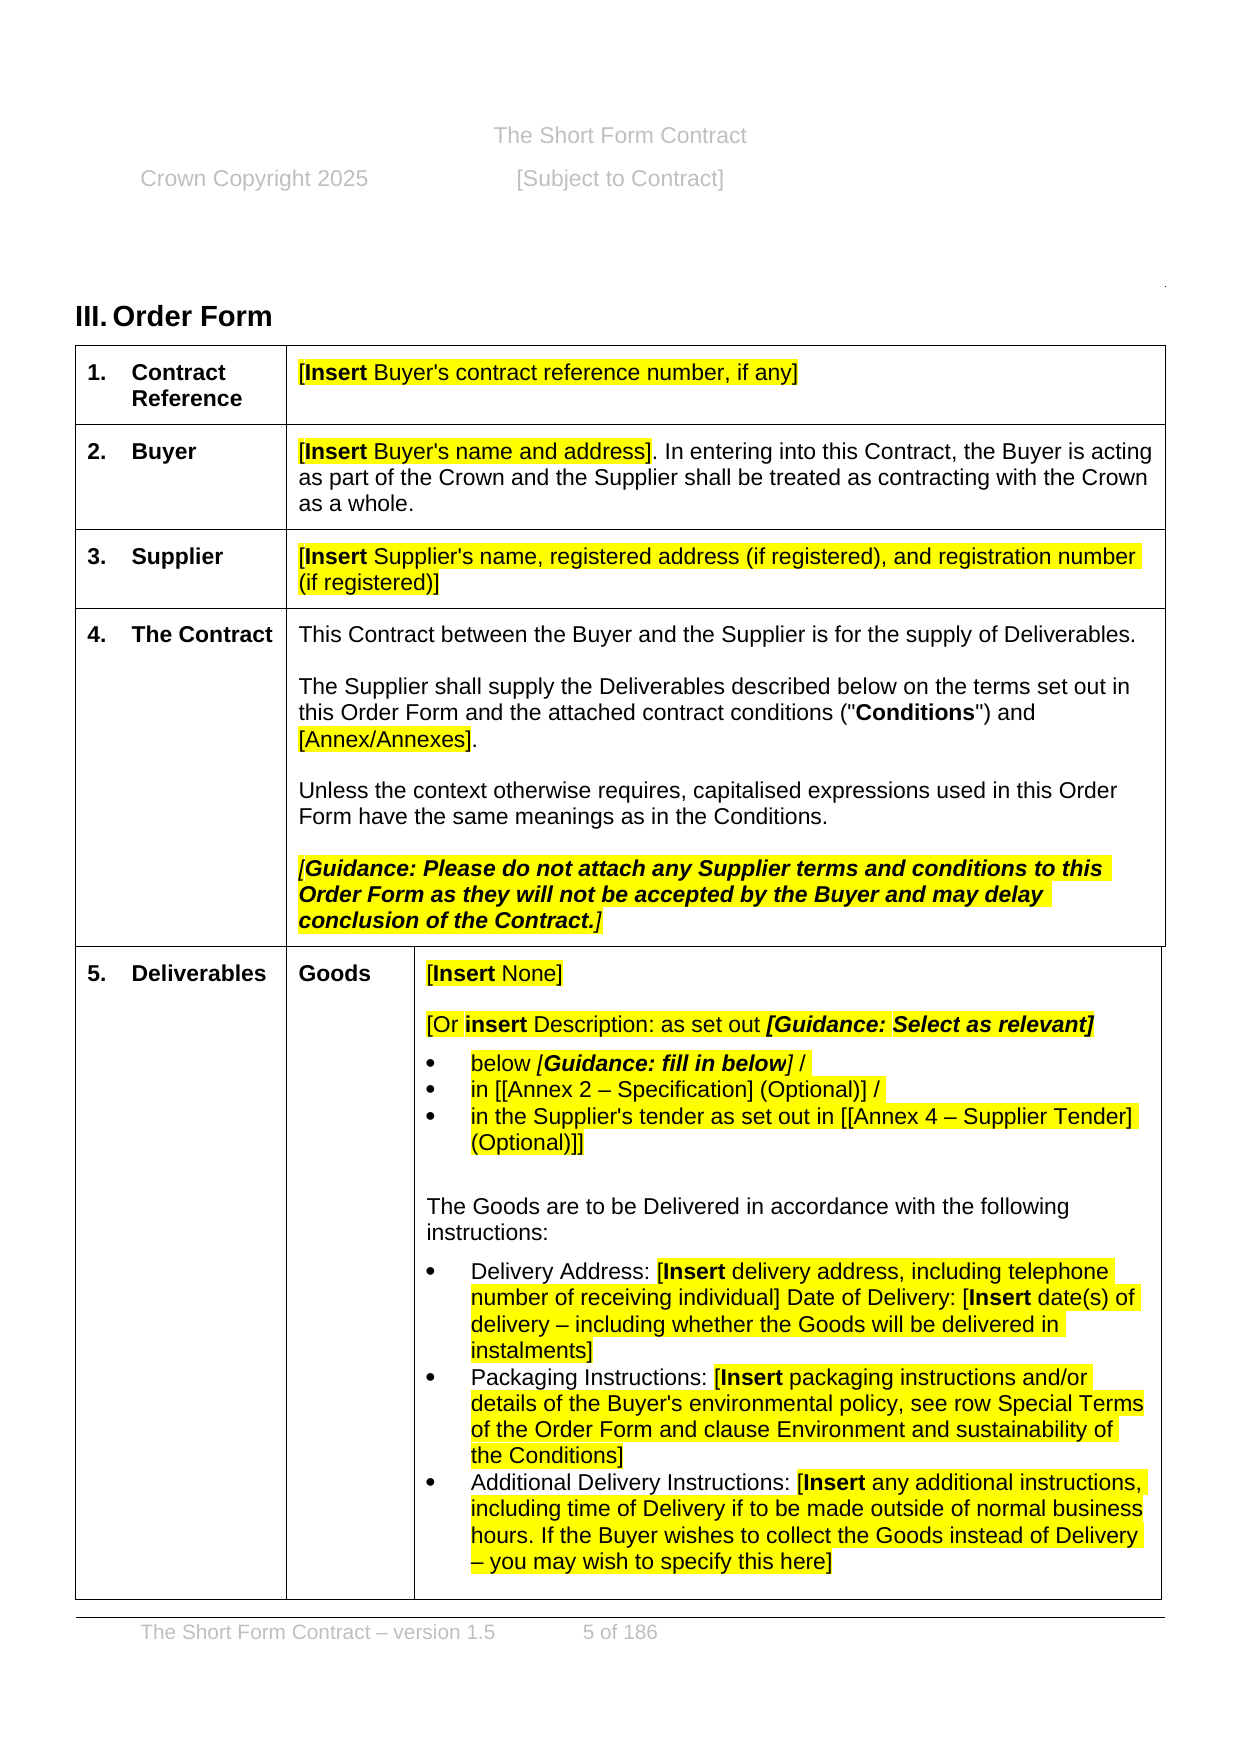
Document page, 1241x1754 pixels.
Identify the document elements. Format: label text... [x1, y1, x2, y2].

table_cell The Contract [76, 609, 286, 946]
table_cell Deliverables [76, 947, 286, 1599]
table_header Contract Reference [76, 346, 286, 424]
table_cell [Insert None] [Or insert Description: as set out [Guidance: Select as relevant] below [Guidance: fill in below] / in [[Annex 2 – Specification] (Optional)] / in the Supplier's tender as set out in [[Annex 4 – Supplier Tender] (Optional)]] The Goods are to be Delivered in accordance with the following instructions: Delivery Address: [Insert delivery address, including telephone number of receiving individual] Date of Delivery: [Insert date(s) of delivery – including whether the Goods will be delivered in instalments] Packaging Instructions: [Insert packaging instructions and/or details of the Buyer's environmental policy, see row 22 of the Order Form and clause 30 of the Conditions] Additional Delivery Instructions: [Insert any additional instructions, including time of Delivery if to be made outside of normal business hours. If the Buyer wishes to collect the Goods instead of Delivery – you may wish to specify this here] [415, 947, 1161, 1599]
table_cell This Contract between the Buyer and the Supplier is for the supply of Deliverables. The Supplier shall supply the Deliverables described below on the terms set out in this Order Form and the attached contract conditions ("Conditions") and [Annex/Annexes]. Unless the context otherwise requires, capitalised expressions used in this Order Form have the same meanings as in the Conditions. [Guidance: Please do not attach any Supplier terms and conditions to this Order Form as they will not be accepted by the Buyer and may delay conclusion of the Contract.] [287, 609, 1165, 946]
table_cell Supplier [76, 530, 286, 608]
table_header [Insert Buyer's contract reference number, if any] [287, 346, 1165, 424]
subtitle Order Form [75, 299, 1166, 333]
table_cell [Insert Buyer's name and address]. In entering into this Contract, the Buyer is acting as part of the Crown and the Supplier shall be treated as contracting with the Crown as a whole. [287, 425, 1165, 529]
table_cell Goods [287, 947, 414, 1599]
table_cell [Insert Supplier's name, registered address (if registered), and registration number (if registered)] [287, 530, 1165, 608]
table_cell Buyer [76, 425, 286, 529]
